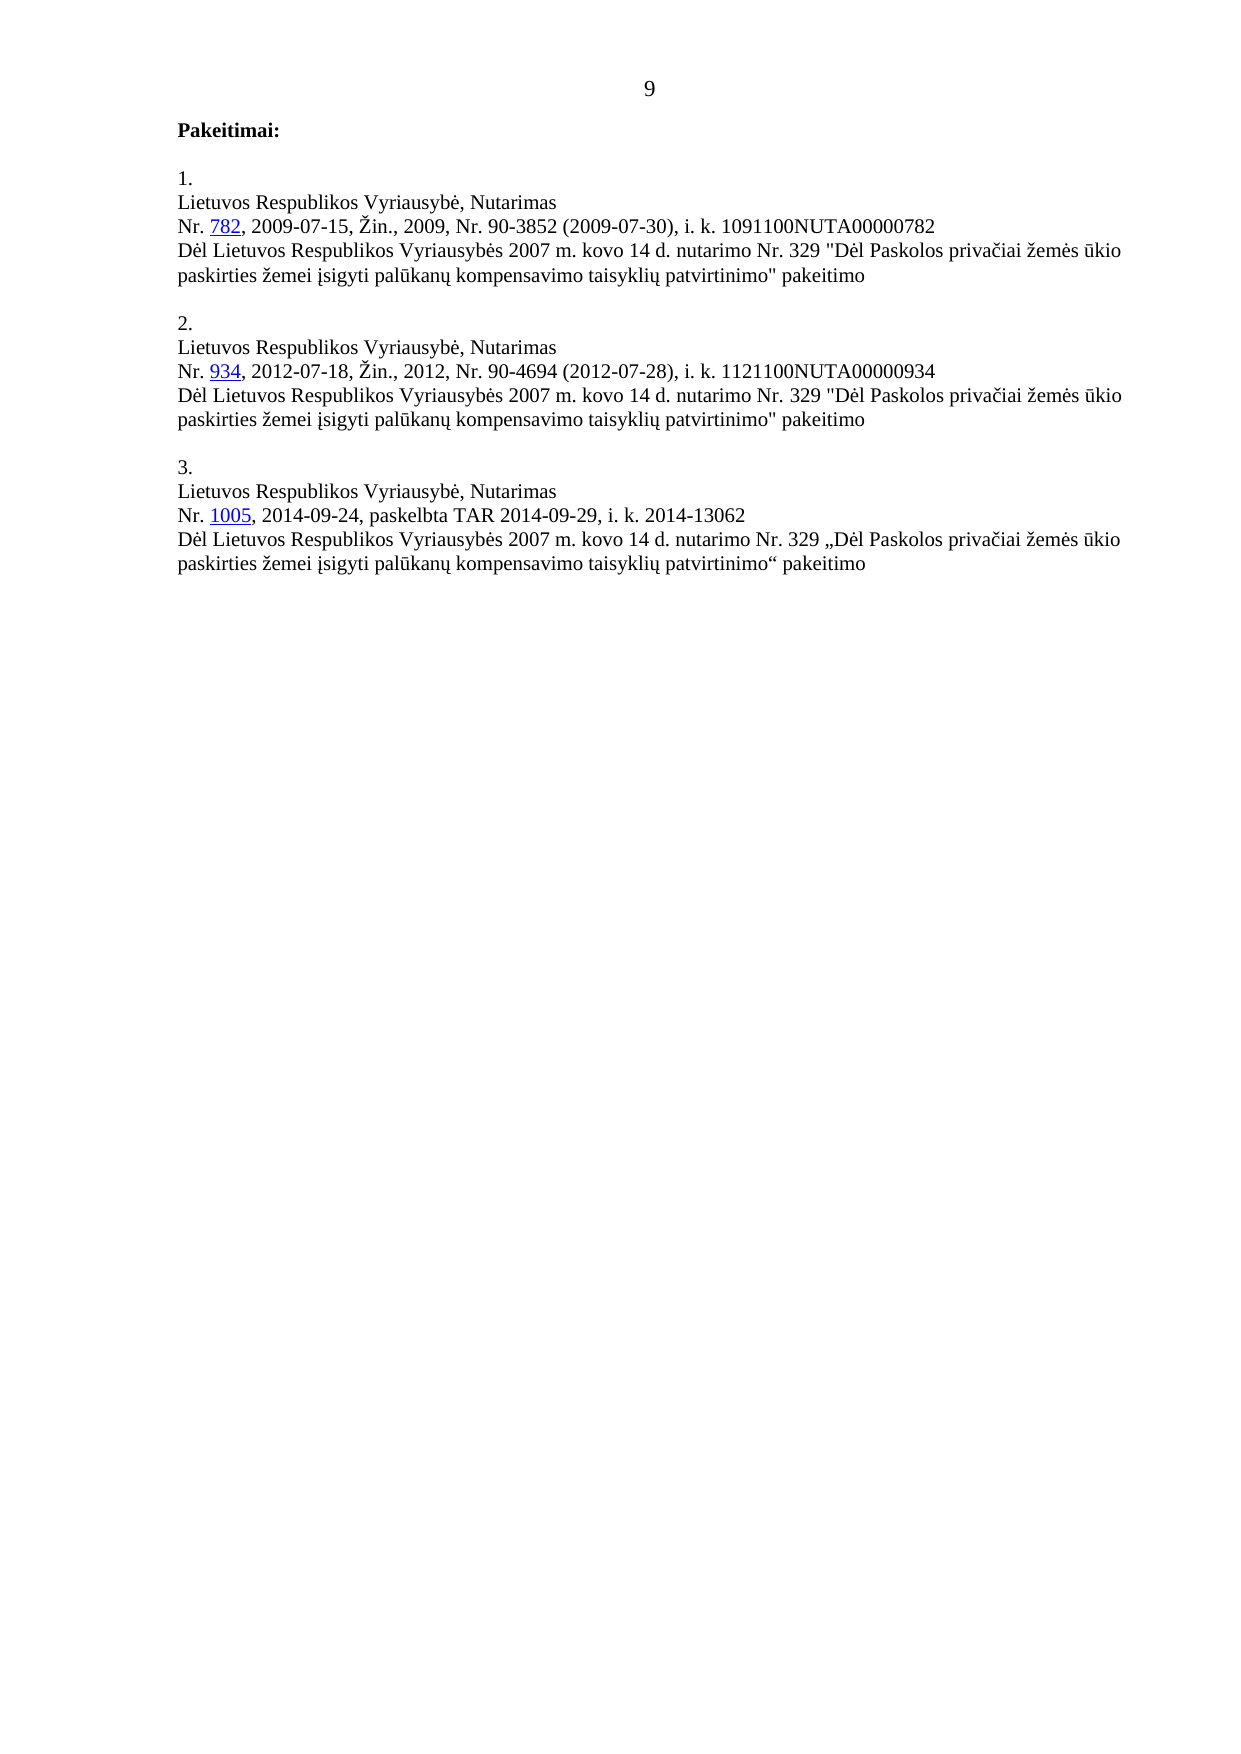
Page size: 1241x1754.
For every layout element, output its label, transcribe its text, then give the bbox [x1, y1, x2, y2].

text 1. [177, 166, 1122, 190]
text Lietuvos Respublikos Vyriausybė, Nutarimas [177, 190, 1122, 214]
text 3. [177, 455, 1122, 479]
text Nr. 782, 2009-07-15, Žin., 2009, Nr. 90-3852 (2009-07-30), i. k. 1091100NUTA00000782 [177, 214, 1122, 238]
text Dėl Lietuvos Respublikos Vyriausybės 2007 m. kovo 14 d. nutarimo Nr. 329 "Dėl Paskolos privačiai žemės ūkio paskirties žemei įsigyti palūkanų kompensavimo taisyklių patvirtinimo" pakeitimo [177, 238, 1122, 287]
text 2. [177, 311, 1122, 335]
text Pakeitimai: [177, 118, 1122, 142]
text Lietuvos Respublikos Vyriausybė, Nutarimas [177, 335, 1122, 359]
text Lietuvos Respublikos Vyriausybė, Nutarimas [177, 479, 1122, 503]
text Nr. 1005, 2014-09-24, paskelbta TAR 2014-09-29, i. k. 2014-13062 [177, 503, 1122, 527]
text Dėl Lietuvos Respublikos Vyriausybės 2007 m. kovo 14 d. nutarimo Nr. 329 "Dėl Paskolos privačiai žemės ūkio paskirties žemei įsigyti palūkanų kompensavimo taisyklių patvirtinimo" pakeitimo [177, 383, 1122, 431]
text Dėl Lietuvos Respublikos Vyriausybės 2007 m. kovo 14 d. nutarimo Nr. 329 „Dėl Paskolos privačiai žemės ūkio paskirties žemei įsigyti palūkanų kompensavimo taisyklių patvirtinimo“ pakeitimo [177, 527, 1122, 575]
text Nr. 934, 2012-07-18, Žin., 2012, Nr. 90-4694 (2012-07-28), i. k. 1121100NUTA00000934 [177, 359, 1122, 383]
